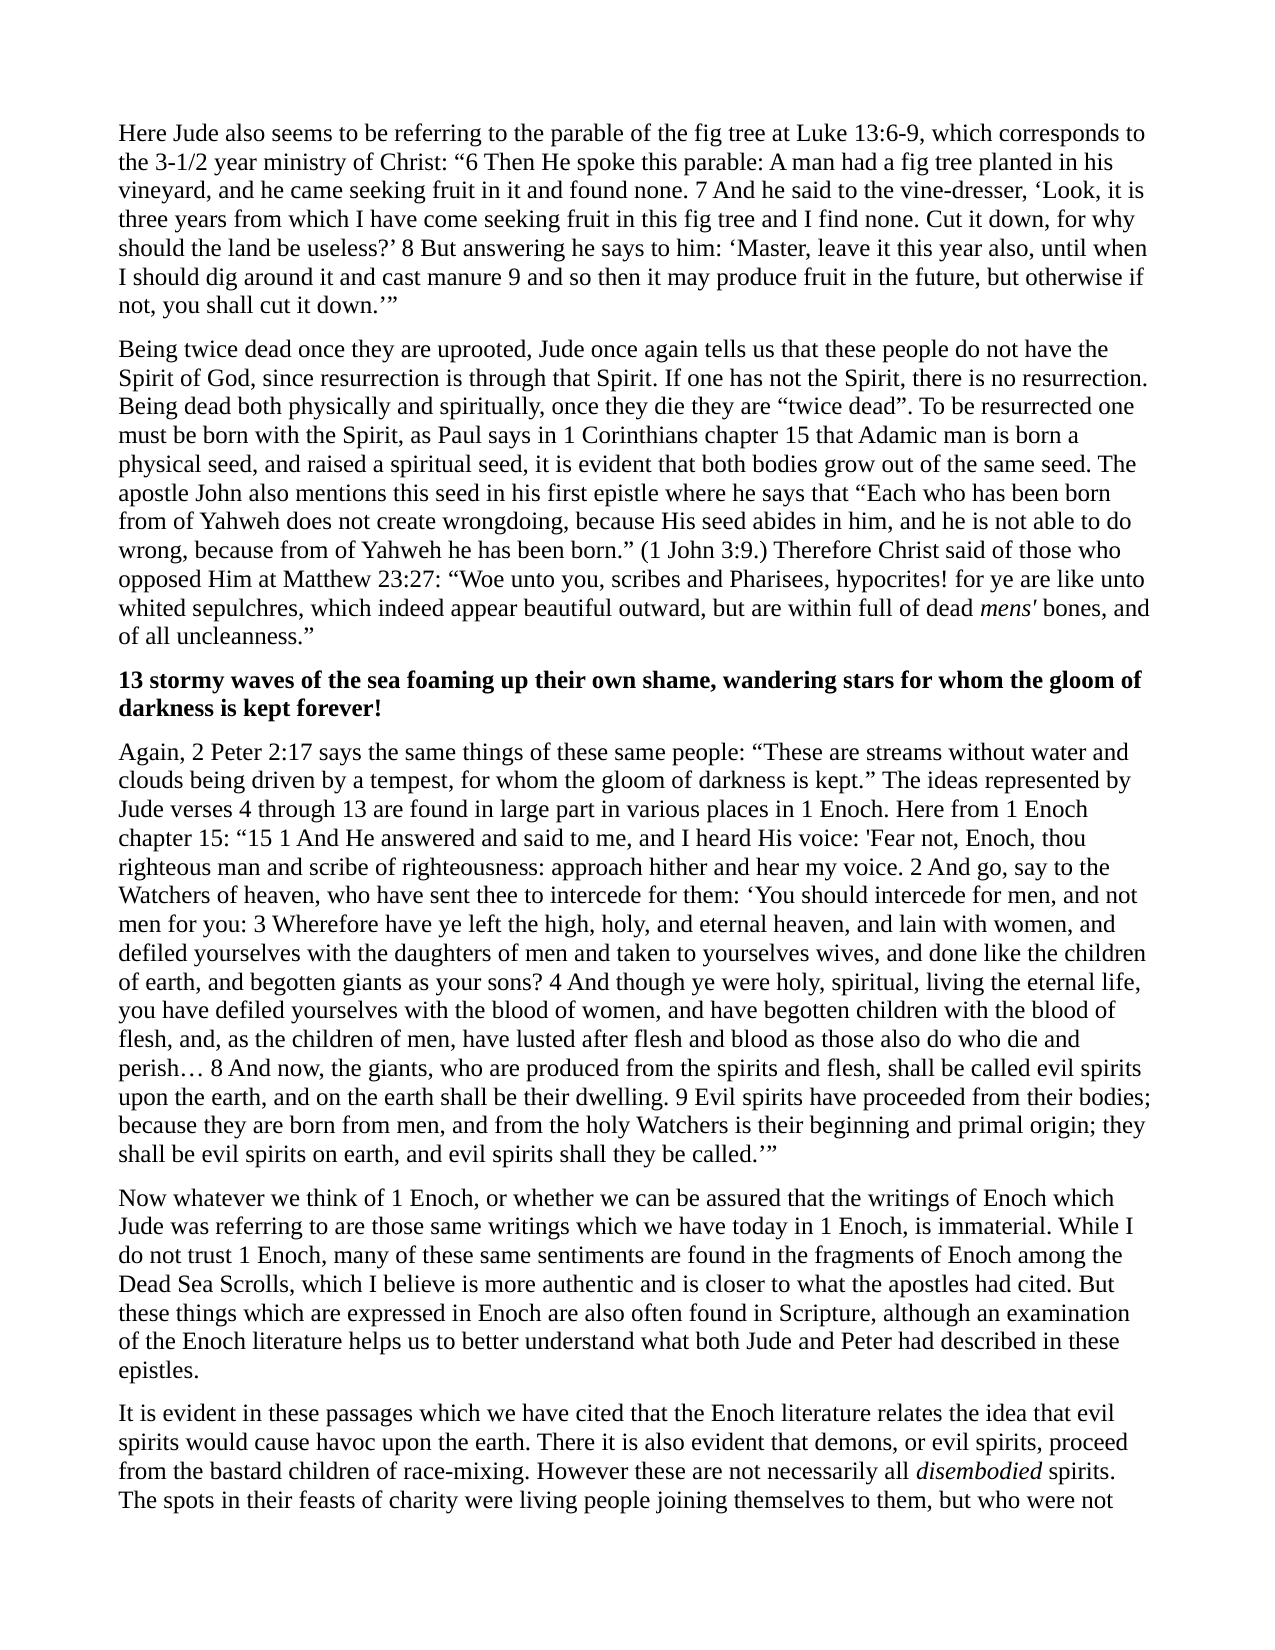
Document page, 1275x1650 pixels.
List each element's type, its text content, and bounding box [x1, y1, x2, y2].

text 13 stormy waves of the sea foaming up their own shame, wandering stars for whom the gloom of darkness is kept forever! [118, 665, 1157, 722]
text Being twice dead once they are uprooted, Jude once again tells us that these people do not have the Spirit of God, since resurrection is through that Spirit. If one has not the Spirit, there is no resurrection. Being dead both physically and spiritually, once they die they are “twice dead”. To be resurrected one must be born with the Spirit, as Paul says in 1 Corinthians chapter 15 that Adamic man is born a physical seed, and raised a spiritual seed, it is evident that both bodies grow out of the same seed. The apostle John also mentions this seed in his first epistle where he says that “Each who has been born from of Yahweh does not create wrongdoing, because His seed abides in him, and he is not able to do wrong, because from of Yahweh he has been born.” (1 John 3:9.) Therefore Christ said of those who opposed Him at Matthew 23:27: “Woe unto you, scribes and Pharisees, hypocrites! for ye are like unto whited sepulchres, which indeed appear beautiful outward, but are within full of dead mens' bones, and of all uncleanness.” [118, 334, 1157, 650]
text Now whatever we think of 1 Enoch, or whether we can be assured that the writings of Enoch which Jude was referring to are those same writings which we have today in 1 Enoch, is immaterial. While I do not trust 1 Enoch, many of these same sentiments are found in the fragments of Enoch among the Dead Sea Scrolls, which I believe is more authentic and is closer to what the apostles had cited. But these things which are expressed in Enoch are also often found in Scripture, although an examination of the Enoch literature helps us to better understand what both Jude and Peter had described in these epistles. [118, 1183, 1157, 1384]
text It is evident in these passages which we have cited that the Enoch literature relates the idea that evil spirits would cause havoc upon the earth. There it is also evident that demons, or evil spirits, proceed from the bastard children of race-mixing. However these are not necessarily all disembodied spirits. The spots in their feasts of charity were living people joining themselves to them, but who were not [118, 1398, 1157, 1513]
text Again, 2 Peter 2:17 says the same things of these same people: “These are streams without water and clouds being driven by a tempest, for whom the gloom of darkness is kept.” The ideas represented by Jude verses 4 through 13 are found in large part in various places in 1 Enoch. Here from 1 Enoch chapter 15: “15 1 And He answered and said to me, and I heard His voice: 'Fear not, Enoch, thou righteous man and scribe of righteousness: approach hither and hear my voice. 2 And go, say to the Watchers of heaven, who have sent thee to intercede for them: ‘You should intercede for men, and not men for you: 3 Wherefore have ye left the high, holy, and eternal heaven, and lain with women, and defiled yourselves with the daughters of men and taken to yourselves wives, and done like the children of earth, and begotten giants as your sons? 4 And though ye were holy, spiritual, living the eternal life, you have defiled yourselves with the blood of women, and have begotten children with the blood of flesh, and, as the children of men, have lusted after flesh and blood as those also do who die and perish… 8 And now, the giants, who are produced from the spirits and flesh, shall be called evil spirits upon the earth, and on the earth shall be their dwelling. 9 Evil spirits have proceeded from their bodies; because they are born from men, and from the holy Watchers is their beginning and primal origin; they shall be evil spirits on earth, and evil spirits shall they be called.’” [118, 737, 1157, 1168]
text Here Jude also seems to be referring to the parable of the fig tree at Luke 13:6-9, which corresponds to the 3-1/2 year ministry of Christ: “6 Then He spoke this parable: A man had a fig tree planted in his vineyard, and he came seeking fruit in it and found none. 7 And he said to the vine-dresser, ‘Look, it is three years from which I have come seeking fruit in this fig tree and I find none. Cut it down, for why should the land be useless?’ 8 But answering he says to him: ‘Master, leave it this year also, until when I should dig around it and cast manure 9 and so then it may produce fruit in the future, but otherwise if not, you shall cut it down.’” [118, 118, 1157, 319]
